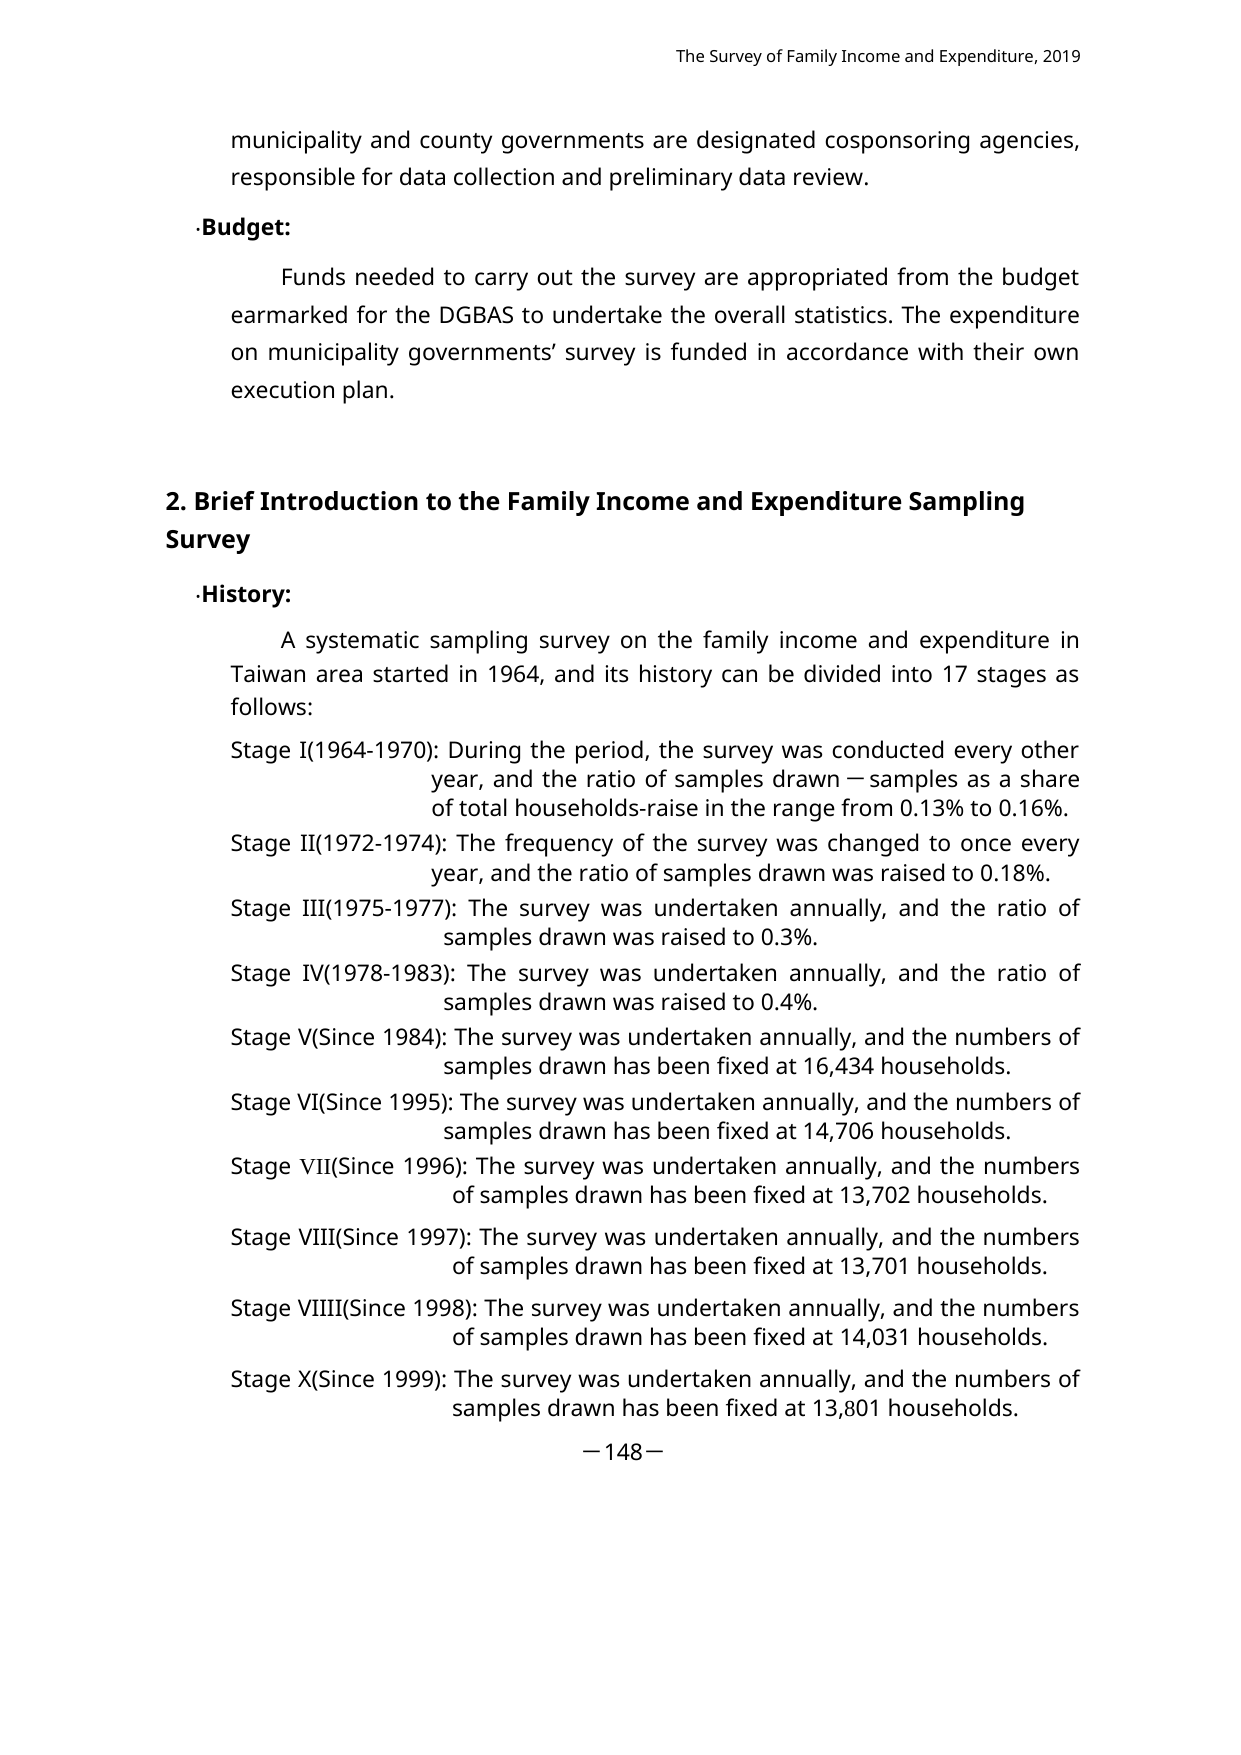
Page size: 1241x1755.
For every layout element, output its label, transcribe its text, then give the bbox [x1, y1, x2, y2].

text Stage II(1972-1974): The frequency of the survey was changed to once every year, and the ratio of samples drawn was raised to 0.18%. [230, 828, 1081, 887]
text Stage VIII(Since 1997): The survey was undertaken annually, and the numbers of samples drawn has been fixed at 13,701 households. [230, 1222, 1081, 1281]
text Stage VIIII(Since 1998): The survey was undertaken annually, and the numbers of samples drawn has been fixed at 14,031 households. [230, 1293, 1081, 1351]
text Stage IV(1978-1983): The survey was undertaken annually, and the ratio of samples drawn was raised to 0.4%. [230, 958, 1081, 1016]
text Stage I(1964-1970): During the period, the survey was conducted every other year, and the ratio of samples drawn－samples as a share of total households-raise in the range from 0.13% to 0.16%. [230, 735, 1081, 822]
text Funds needed to carry out the survey are appropriated from the budget earmarked for the DGBAS to undertake the overall statistics. The expenditure on municipality governments’ survey is funded in accordance with their own execution plan. [230, 256, 1081, 406]
text ‧History: [195, 572, 1081, 610]
text 2. Brief Introduction to the Family Income and Expenditure Sampling Survey [165, 481, 1081, 556]
text ‧Budget: [195, 206, 1081, 243]
text A systematic sampling survey on the family income and expenditure in Taiwan area started in 1964, and its history can be divided into 17 stages as follows: [230, 622, 1081, 722]
text municipality and county governments are designated cosponsoring agencies, responsible for data collection and preliminary data review. [230, 118, 1081, 193]
text Stage III(1975-1977): The survey was undertaken annually, and the ratio of samples drawn was raised to 0.3%. [230, 893, 1081, 951]
text Stage VI(Since 1995): The survey was undertaken annually, and the numbers of samples drawn has been fixed at 14,706 households. [230, 1087, 1081, 1145]
text Stage VII(Since 1996): The survey was undertaken annually, and the numbers of samples drawn has been fixed at 13,702 households. [230, 1151, 1081, 1210]
text Stage X(Since 1999): The survey was undertaken annually, and the numbers of samples drawn has been fixed at 13,01 households. [230, 1364, 1081, 1422]
text Stage V(Since 1984): The survey was undertaken annually, and the numbers of samples drawn has been fixed at 16,434 households. [230, 1022, 1081, 1081]
